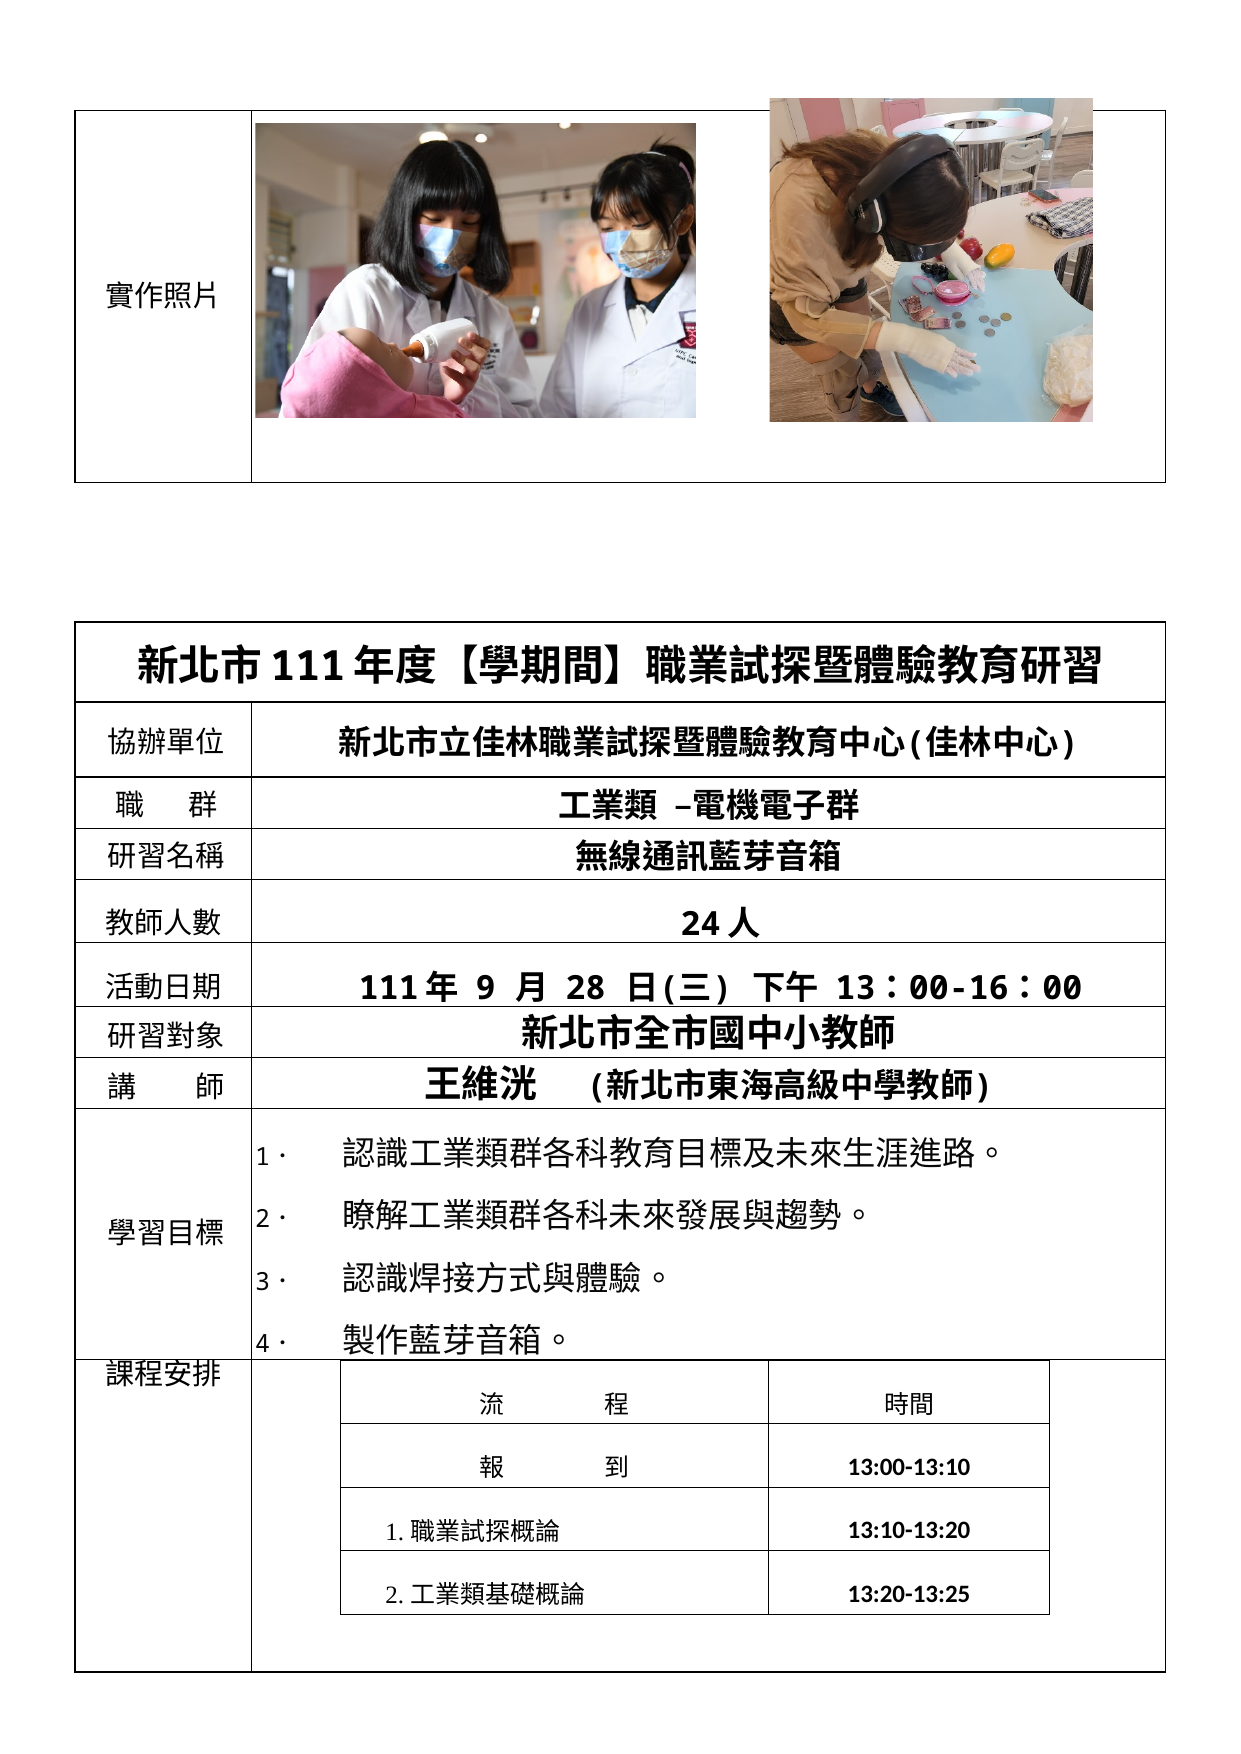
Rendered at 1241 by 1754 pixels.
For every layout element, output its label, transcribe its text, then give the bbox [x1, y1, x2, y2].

table_cell 1. 職業試探概論 [341, 1488, 768, 1550]
table_header 流 程 [341, 1361, 768, 1423]
table_cell 實作照片 [76, 111, 251, 482]
table_cell 協辦單位 [76, 703, 251, 776]
table_cell 研習對象 [76, 1007, 251, 1057]
table_cell 新北市全市國中小教師 [252, 1007, 1165, 1057]
table_cell 職 群 [76, 778, 251, 827]
table_cell 13:20-13:25 [769, 1551, 1049, 1614]
table_cell 無線通訊藍芽音箱 [252, 829, 1165, 878]
table_cell 王維洸 (新北市東海高級中學教師) [252, 1058, 1165, 1108]
table_cell 課程安排 [76, 1360, 251, 1671]
table_cell 2. 工業類基礎概論 [341, 1551, 768, 1614]
table_cell 活動日期 [76, 943, 251, 1006]
table_cell 111年 9 月 28 日(三) 下午 13：00-16：00 [252, 943, 1165, 1006]
table_cell 學習目標 [76, 1109, 251, 1359]
table_header 時間 [769, 1361, 1049, 1423]
table_cell 報 到 [341, 1424, 768, 1487]
table_cell 24人 [252, 880, 1165, 942]
table_cell 13:10-13:20 [769, 1488, 1049, 1550]
table_cell 講 師 [76, 1058, 251, 1108]
table_cell 13:00-13:10 [769, 1424, 1049, 1487]
table_cell 工業類 –電機電子群 [252, 778, 1165, 827]
table_cell 教師人數 [76, 880, 251, 942]
table_cell 研習名稱 [76, 829, 251, 878]
table_cell 認識工業類群各科教育目標及未來生涯進路。 瞭解工業類群各科未來發展與趨勢。 認識焊接方式與體驗。 製作藍芽音箱。 [252, 1109, 1165, 1359]
table_cell 新北市立佳林職業試探暨體驗教育中心(佳林中心) [252, 703, 1165, 776]
table_header 新北市111年度【學期間】職業試探暨體驗教育研習 [76, 623, 1165, 701]
table_cell [252, 111, 1165, 482]
table_cell [252, 1360, 1165, 1671]
